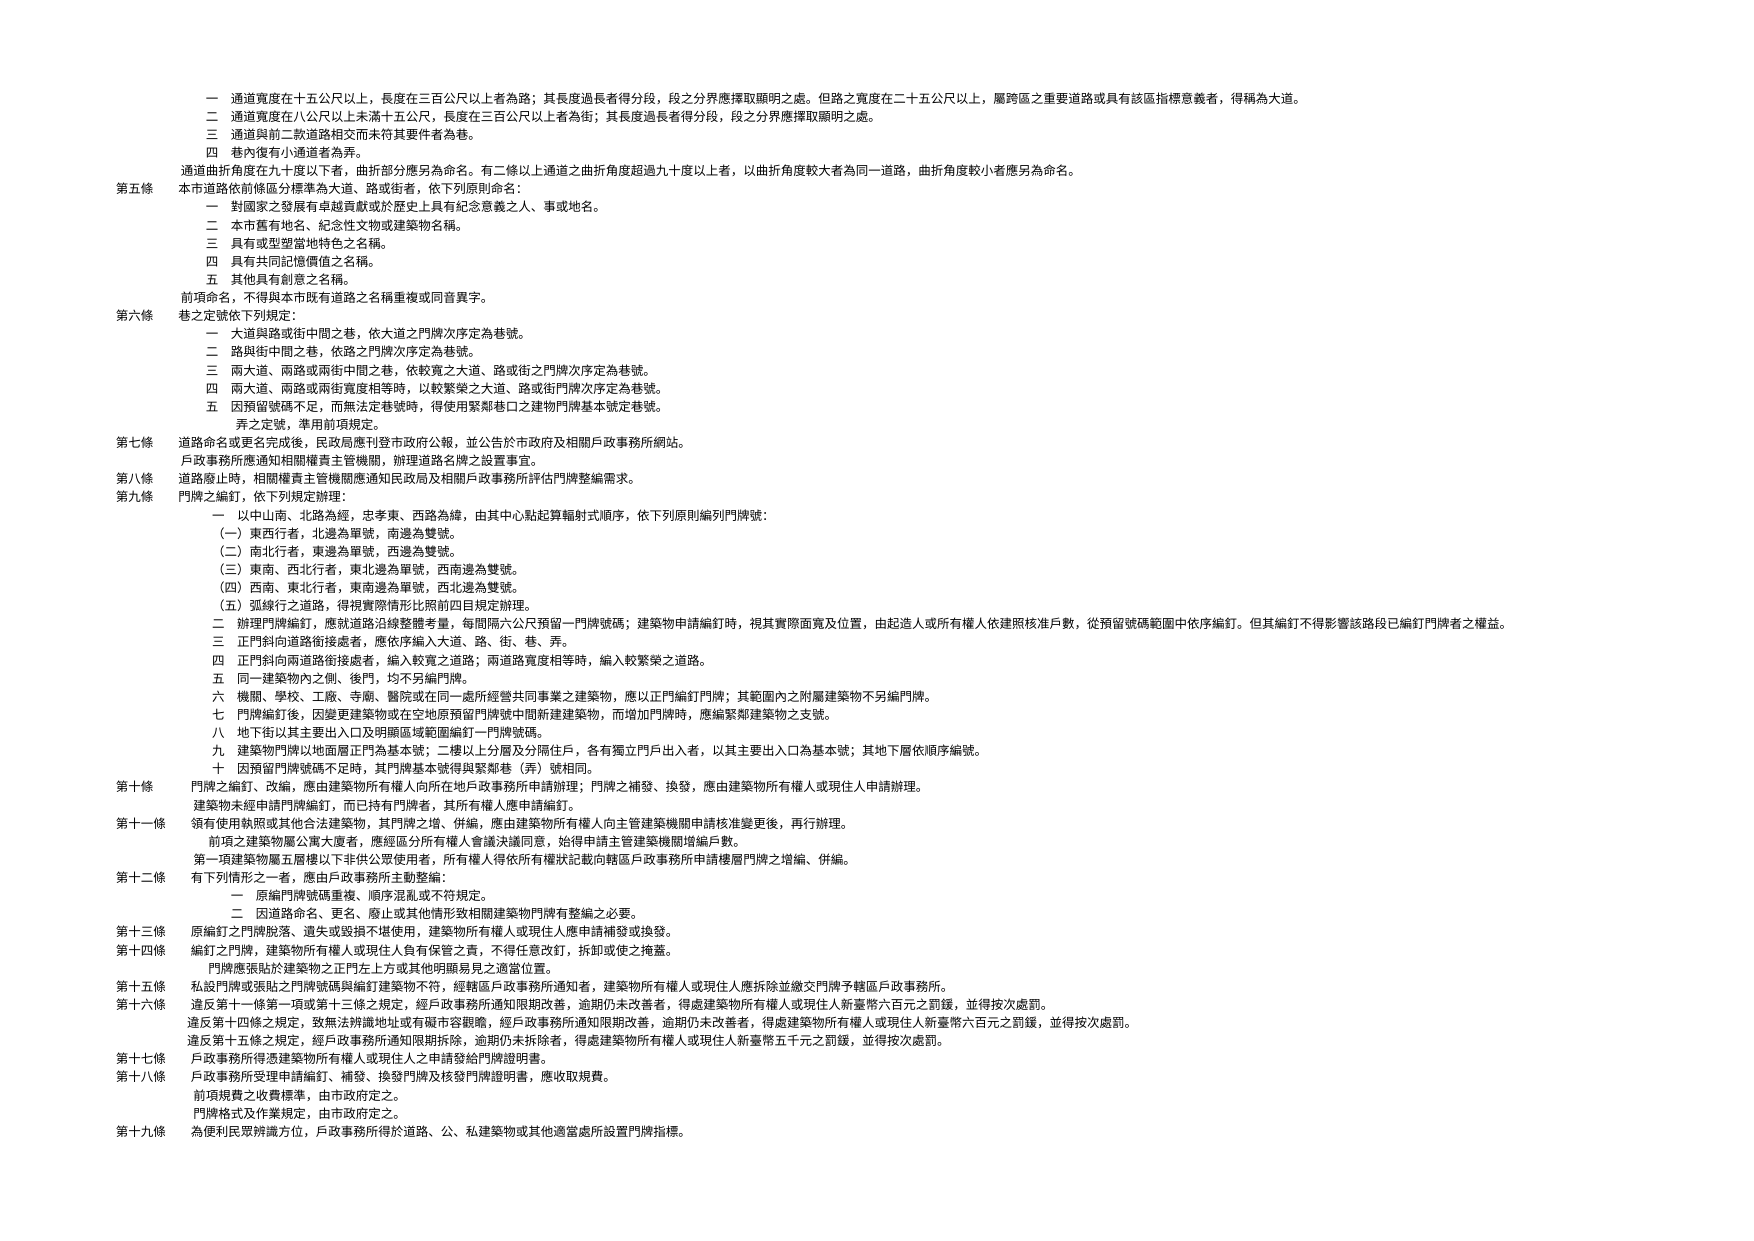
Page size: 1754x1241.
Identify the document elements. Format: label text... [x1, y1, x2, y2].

text （二）南北行者，東邊為單號，西邊為雙號。 [212, 542, 1636, 560]
text 十 因預留門牌號碼不足時，其門牌基本號得與緊鄰巷（弄）號相同。 [212, 759, 1636, 777]
text 第十八條 戶政事務所受理申請編釘、補發、換發門牌及核發門牌證明書，應收取規費。 [116, 1067, 1636, 1086]
text 第八條 道路廢止時，相關權責主管機關應通知民政局及相關戶政事務所評估門牌整編需求。 [116, 469, 1636, 487]
text 五 其他具有創意之名稱。 [206, 270, 1636, 288]
text 第十三條 原編釘之門牌脫落、遺失或毀損不堪使用，建築物所有權人或現住人應申請補發或換發。 [116, 922, 1636, 941]
text 三 正門斜向道路銜接處者，應依序編入大道、路、街、巷、弄。 [212, 632, 1636, 651]
text 第七條 道路命名或更名完成後，民政局應刊登市政府公報，並公告於市政府及相關戶政事務所網站。 [116, 433, 1636, 451]
text 四 正門斜向兩道路銜接處者，編入較寬之道路；兩道路寬度相等時，編入較繁榮之道路。 [212, 651, 1636, 669]
text 二 通道寬度在八公尺以上未滿十五公尺，長度在三百公尺以上者為街；其長度過長者得分段，段之分界應擇取顯明之處。 [206, 107, 1636, 125]
text 二 辦理門牌編釘，應就道路沿線整體考量，每間隔六公尺預留一門牌號碼；建築物申請編釘時，視其實際面寬及位置，由起造人或所有權人依建照核准戶數，從預留號碼範圍中依序編釘。但其編釘不得影響該路段已編釘門牌者之權益。 [212, 614, 1636, 632]
text （一）東西行者，北邊為單號，南邊為雙號。 [212, 524, 1636, 542]
text 違反第十五條之規定，經戶政事務所通知限期拆除，逾期仍未拆除者，得處建築物所有權人或現住人新臺幣五千元之罰鍰，並得按次處罰。 [118, 1031, 1636, 1049]
text 一 原編門牌號碼重複、順序混亂或不符規定。 [231, 886, 1636, 904]
text 三 具有或型塑當地特色之名稱。 [206, 234, 1636, 252]
text 第十一條 領有使用執照或其他合法建築物，其門牌之增、併編，應由建築物所有權人向主管建築機關申請核准變更後，再行辦理。 [116, 814, 1636, 832]
text 第十五條 私設門牌或張貼之門牌號碼與編釘建築物不符，經轄區戶政事務所通知者，建築物所有權人或現住人應拆除並繳交門牌予轄區戶政事務所。 [116, 977, 1636, 995]
text 戶政事務所應通知相關權責主管機關，辦理道路名牌之設置事宜。 [118, 451, 1636, 469]
text 第十二條 有下列情形之一者，應由戶政事務所主動整編： [116, 868, 1636, 886]
text 一 對國家之發展有卓越貢獻或於歷史上具有紀念意義之人、事或地名。 [206, 197, 1636, 216]
text 二 因道路命名、更名、廢止或其他情形致相關建築物門牌有整編之必要。 [231, 904, 1636, 922]
text 第九條 門牌之編釘，依下列規定辦理： [116, 487, 1636, 506]
text 第一項建築物屬五層樓以下非供公眾使用者，所有權人得依所有權狀記載向轄區戶政事務所申請樓層門牌之增編、併編。 [118, 850, 1636, 868]
text 違反第十四條之規定，致無法辨識地址或有礙市容觀瞻，經戶政事務所通知限期改善，逾期仍未改善者，得處建築物所有權人或現住人新臺幣六百元之罰鍰，並得按次處罰。 [118, 1013, 1636, 1031]
text 九 建築物門牌以地面層正門為基本號；二樓以上分層及分隔住戶，各有獨立門戶出入者，以其主要出入口為基本號；其地下層依順序編號。 [212, 741, 1636, 759]
text 弄之定號，準用前項規定。 [206, 415, 1636, 433]
text 通道曲折角度在九十度以下者，曲折部分應另為命名。有二條以上通道之曲折角度超過九十度以上者，以曲折角度較大者為同一道路，曲折角度較小者應另為命名。 [118, 161, 1636, 179]
text 四 具有共同記憶價值之名稱。 [206, 252, 1636, 270]
text 建築物未經申請門牌編釘，而已持有門牌者，其所有權人應申請編釘。 [118, 796, 1636, 814]
text 第十四條 編釘之門牌，建築物所有權人或現住人負有保管之責，不得任意改釘，拆卸或使之掩蓋。 [116, 941, 1636, 959]
text 七 門牌編釘後，因變更建築物或在空地原預留門牌號中間新建建築物，而增加門牌時，應編緊鄰建築物之支號。 [212, 705, 1636, 723]
text 門牌格式及作業規定，由市政府定之。 [118, 1104, 1636, 1122]
text 第十七條 戶政事務所得憑建築物所有權人或現住人之申請發給門牌證明書。 [116, 1049, 1636, 1067]
text 第六條 巷之定號依下列規定： [116, 306, 1636, 324]
text （五）弧線行之道路，得視實際情形比照前四目規定辦理。 [212, 596, 1636, 614]
text 第五條 本市道路依前條區分標準為大道、路或街者，依下列原則命名： [116, 179, 1636, 197]
text 八 地下街以其主要出入口及明顯區域範圍編釘一門牌號碼。 [212, 723, 1636, 741]
text 前項命名，不得與本市既有道路之名稱重複或同音異字。 [118, 288, 1636, 306]
text 門牌應張貼於建築物之正門左上方或其他明顯易見之適當位置。 [118, 959, 1636, 977]
text 二 本市舊有地名、紀念性文物或建築物名稱。 [206, 216, 1636, 234]
text 四 兩大道、兩路或兩街寬度相等時，以較繁榮之大道、路或街門牌次序定為巷號。 [206, 379, 1636, 397]
text 五 同一建築物內之側、後門，均不另編門牌。 [212, 669, 1636, 687]
text 第十九條 為便利民眾辨識方位，戶政事務所得於道路、公、私建築物或其他適當處所設置門牌指標。 [116, 1122, 1636, 1140]
text （三）東南、西北行者，東北邊為單號，西南邊為雙號。 [212, 560, 1636, 578]
text 第十六條 違反第十一條第一項或第十三條之規定，經戶政事務所通知限期改善，逾期仍未改善者，得處建築物所有權人或現住人新臺幣六百元之罰鍰，並得按次處罰。 [116, 995, 1636, 1013]
text 前項之建築物屬公寓大廈者，應經區分所有權人會議決議同意，始得申請主管建築機關增編戶數。 [118, 832, 1636, 850]
text 四 巷內復有小通道者為弄。 [206, 143, 1636, 161]
text 第十條 門牌之編釘、改編，應由建築物所有權人向所在地戶政事務所申請辦理；門牌之補發、換發，應由建築物所有權人或現住人申請辦理。 [116, 777, 1636, 796]
text 一 大道與路或街中間之巷，依大道之門牌次序定為巷號。 [206, 324, 1636, 342]
text 一 通道寬度在十五公尺以上，長度在三百公尺以上者為路；其長度過長者得分段，段之分界應擇取顯明之處。但路之寬度在二十五公尺以上，屬跨區之重要道路或具有該區指標意義者，得稱為大道。 [206, 89, 1636, 107]
text 一 以中山南、北路為經，忠孝東、西路為緯，由其中心點起算輻射式順序，依下列原則編列門牌號： [212, 506, 1636, 524]
text 前項規費之收費標準，由市政府定之。 [118, 1086, 1636, 1104]
text 三 兩大道、兩路或兩街中間之巷，依較寬之大道、路或街之門牌次序定為巷號。 [206, 361, 1636, 379]
text （四）西南、東北行者，東南邊為單號，西北邊為雙號。 [212, 578, 1636, 596]
text 二 路與街中間之巷，依路之門牌次序定為巷號。 [206, 342, 1636, 361]
text 三 通道與前二款道路相交而未符其要件者為巷。 [206, 125, 1636, 143]
text 五 因預留號碼不足，而無法定巷號時，得使用緊鄰巷口之建物門牌基本號定巷號。 [206, 397, 1636, 415]
text 六 機關、學校、工廠、寺廟、醫院或在同一處所經營共同事業之建築物，應以正門編釘門牌；其範圍內之附屬建築物不另編門牌。 [212, 687, 1636, 705]
